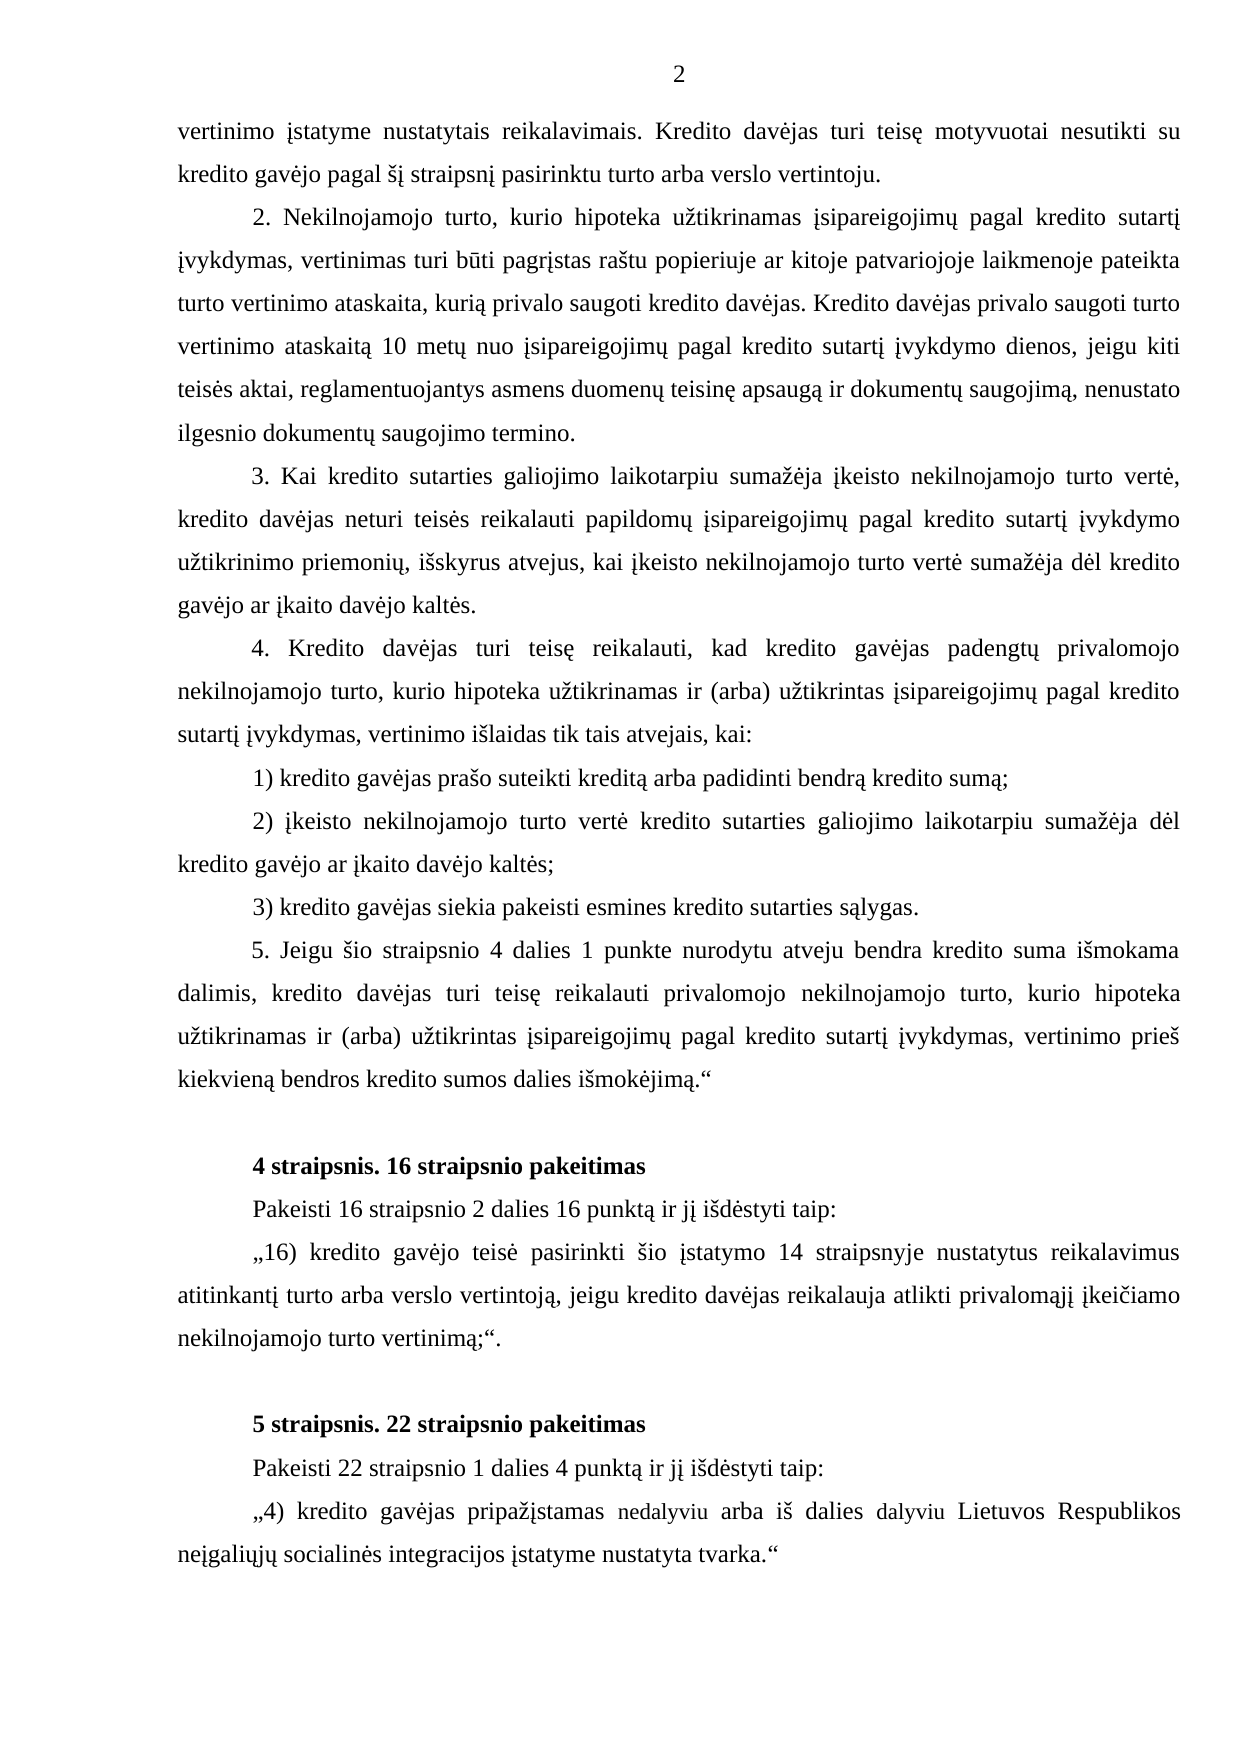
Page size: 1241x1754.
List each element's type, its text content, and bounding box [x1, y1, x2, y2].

text 3. Kai kredito sutarties galiojimo laikotarpiu sumažėja įkeisto nekilnojamojo turto vertė, kredito davėjas neturi teisės reikalauti papildomų įsipareigojimų pagal kredito sutartį įvykdymo užtikrinimo priemonių, išskyrus atvejus, kai įkeisto nekilnojamojo turto vertė sumažėja dėl kredito gavėjo ar įkaito davėjo kaltės. [177, 461, 1181, 619]
text 2) įkeisto nekilnojamojo turto vertė kredito sutarties galiojimo laikotarpiu sumažėja dėl kredito gavėjo ar įkaito davėjo kaltės; [177, 806, 1181, 878]
text 2. Nekilnojamojo turto, kurio hipoteka užtikrinamas įsipareigojimų pagal kredito sutartį įvykdymas, vertinimas turi būti pagrįstas raštu popieriuje ar kitoje patvariojoje laikmenoje pateikta turto vertinimo ataskaita, kurią privalo saugoti kredito davėjas. Kredito davėjas privalo saugoti turto vertinimo ataskaitą 10 metų nuo įsipareigojimų pagal kredito sutartį įvykdymo dienos, jeigu kiti teisės aktai, reglamentuojantys asmens duomenų teisinę apsaugą ir dokumentų saugojimą, nenustato ilgesnio dokumentų saugojimo termino. [177, 202, 1181, 446]
text vertinimo įstatyme nustatytais reikalavimais. Kredito davėjas turi teisę motyvuotai nesutikti su kredito gavėjo pagal šį straipsnį pasirinktu turto arba verslo vertintoju. [177, 116, 1181, 188]
text 5 straipsnis. 22 straipsnio pakeitimas [177, 1409, 1181, 1438]
text 5. Jeigu šio straipsnio 4 dalies 1 punkte nurodytu atveju bendra kredito suma išmokama dalimis, kredito davėjas turi teisę reikalauti privalomojo nekilnojamojo turto, kurio hipoteka užtikrinamas ir (arba) užtikrintas įsipareigojimų pagal kredito sutartį įvykdymas, vertinimo prieš kiekvieną bendros kredito sumos dalies išmokėjimą.“ [177, 935, 1181, 1093]
text Pakeisti 22 straipsnio 1 dalies 4 punktą ir jį išdėstyti taip: [177, 1453, 1181, 1481]
text 3) kredito gavėjas siekia pakeisti esmines kredito sutarties sąlygas. [177, 892, 1181, 921]
text 4. Kredito davėjas turi teisę reikalauti, kad kredito gavėjas padengtų privalomojo nekilnojamojo turto, kurio hipoteka užtikrinamas ir (arba) užtikrintas įsipareigojimų pagal kredito sutartį įvykdymas, vertinimo išlaidas tik tais atvejais, kai: [177, 633, 1181, 748]
text „16) kredito gavėjo teisė pasirinkti šio įstatymo 14 straipsnyje nustatytus reikalavimus atitinkantį turto arba verslo vertintoją, jeigu kredito davėjas reikalauja atlikti privalomąjį įkeičiamo nekilnojamojo turto vertinimą;“. [177, 1237, 1181, 1352]
text 4 straipsnis. 16 straipsnio pakeitimas [177, 1151, 1181, 1179]
text 1) kredito gavėjas prašo suteikti kreditą arba padidinti bendrą kredito sumą; [177, 763, 1181, 791]
text „4) kredito gavėjas pripažįstamas nedalyviu arba iš dalies dalyviu Lietuvos Respublikos neįgaliųjų socialinės integracijos įstatyme nustatyta tvarka.“ [177, 1496, 1181, 1568]
text Pakeisti 16 straipsnio 2 dalies 16 punktą ir jį išdėstyti taip: [177, 1194, 1181, 1223]
